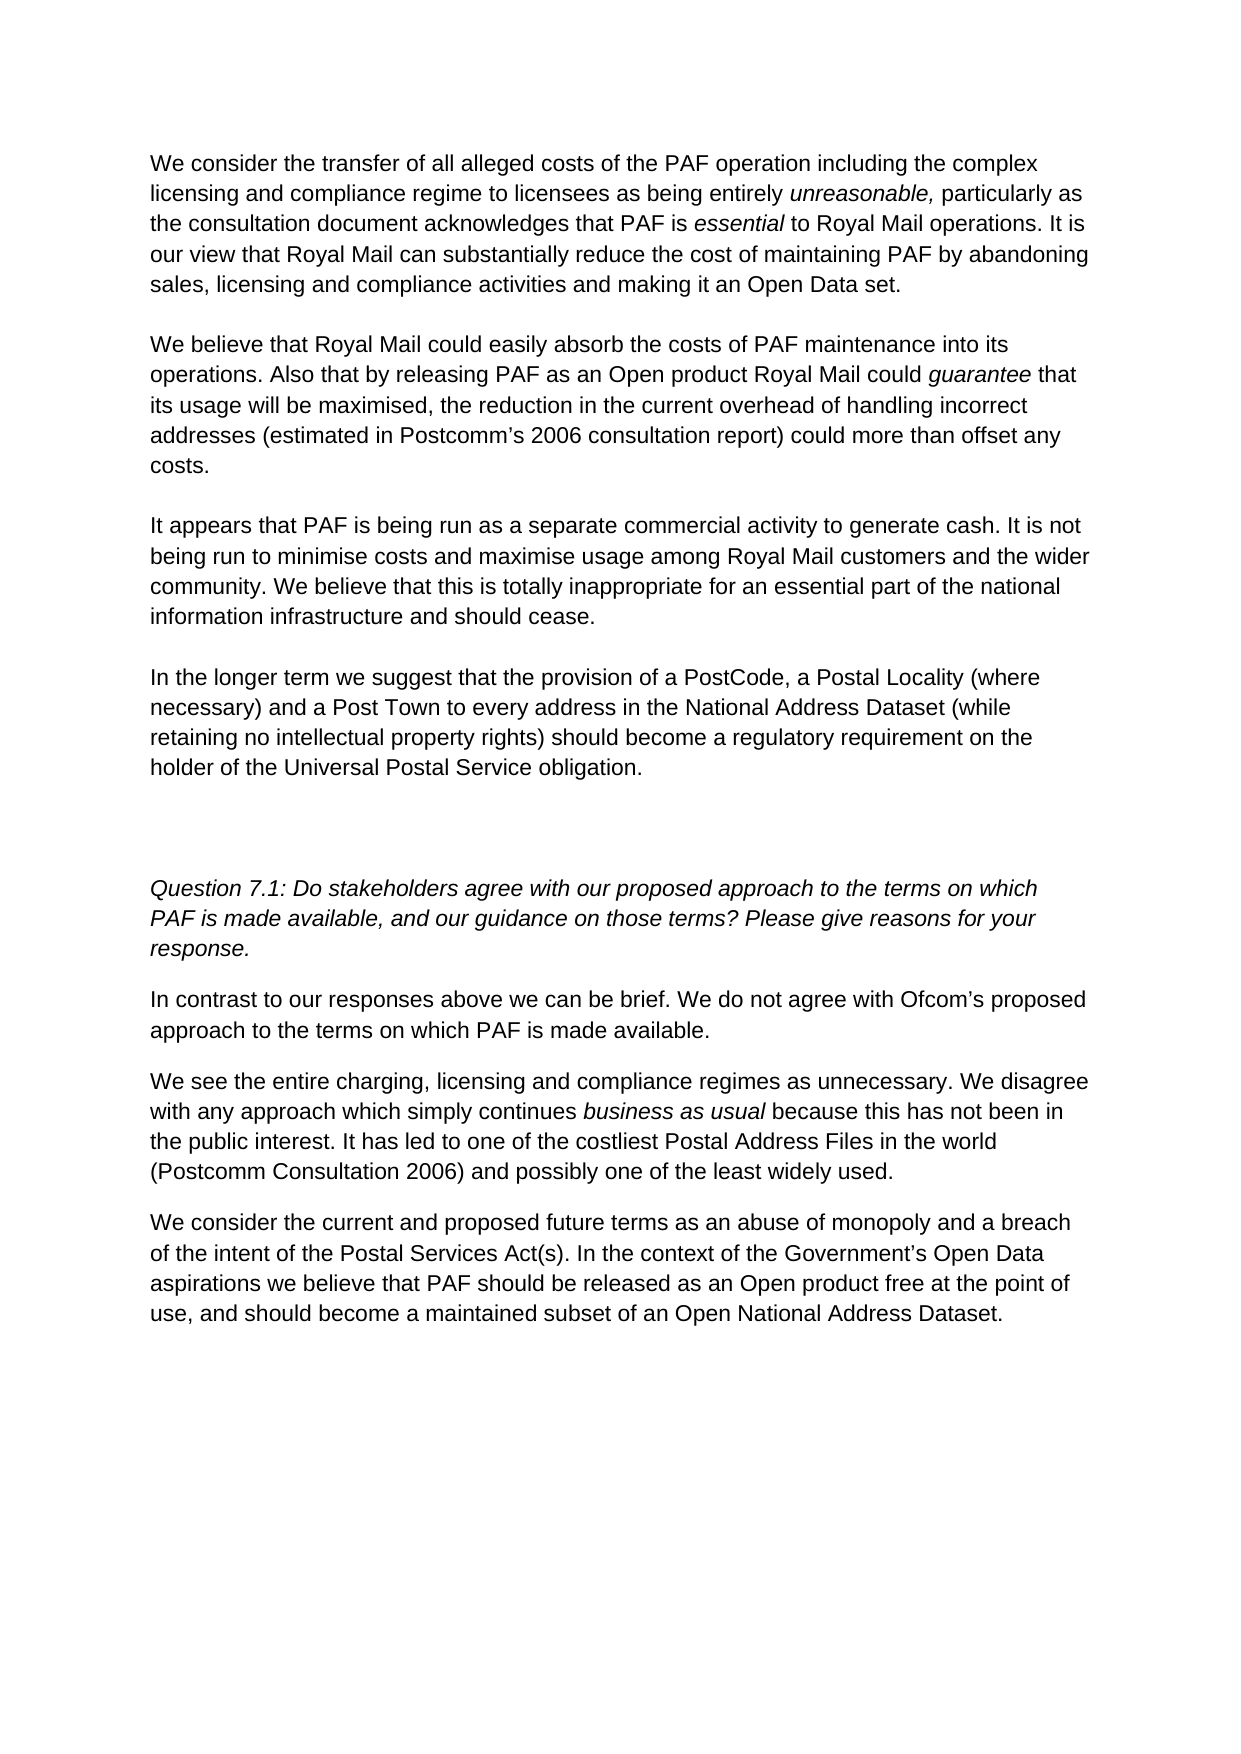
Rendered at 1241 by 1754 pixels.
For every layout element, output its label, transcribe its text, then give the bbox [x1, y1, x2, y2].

text We see the entire charging, licensing and compliance regimes as unnecessary. We disagree with any approach which simply continues business as usual because this has not been in the public interest. It has led to one of the costliest Postal Address Files in the world (Postcomm Consultation 2006) and possibly one of the least widely used. [150, 1068, 1090, 1185]
text In contrast to our responses above we can be brief. We do not agree with Ofcom’s proposed approach to the terms on which PAF is made available. [150, 986, 1090, 1043]
text It appears that PAF is being run as a separate commercial activity to generate cash. It is not being run to minimise costs and maximise usage among Royal Mail customers and the wider community. We believe that this is totally inappropriate for an essential part of the national information infrastructure and should cease. [150, 512, 1090, 629]
text We believe that Royal Mail could easily absorb the costs of PAF maintenance into its operations. Also that by releasing PAF as an Open product Royal Mail could guarantee that its usage will be maximised, the reduction in the current overhead of handling incorrect addresses (estimated in Postcomm’s 2006 consultation report) could more than offset any costs. [150, 331, 1090, 478]
text In the longer term we suggest that the provision of a PostCode, a Postal Locality (where necessary) and a Post Town to every address in the National Address Dataset (while retaining no intellectual property rights) should become a regulatory requirement on the holder of the Universal Postal Service obligation. [150, 663, 1090, 781]
text We consider the current and proposed future terms as an abuse of monopoly and a breach of the intent of the Postal Services Act(s). In the context of the Government’s Open Data aspirations we believe that PAF should be released as an Open product free at the point of use, and should become a maintained subset of an Open National Address Dataset. [150, 1209, 1090, 1326]
text We consider the transfer of all alleged costs of the PAF operation including the complex licensing and compliance regime to licensees as being entirely unreasonable, particularly as the consultation document acknowledges that PAF is essential to Royal Mail operations. It is our view that Royal Mail can substantially reduce the cost of maintaining PAF by abandoning sales, licensing and compliance activities and making it an Open Data set. [150, 150, 1090, 297]
text Question 7.1: Do stakeholders agree with our proposed approach to the terms on which PAF is made available, and our guidance on those terms? Please give reasons for your response. [150, 875, 1090, 962]
